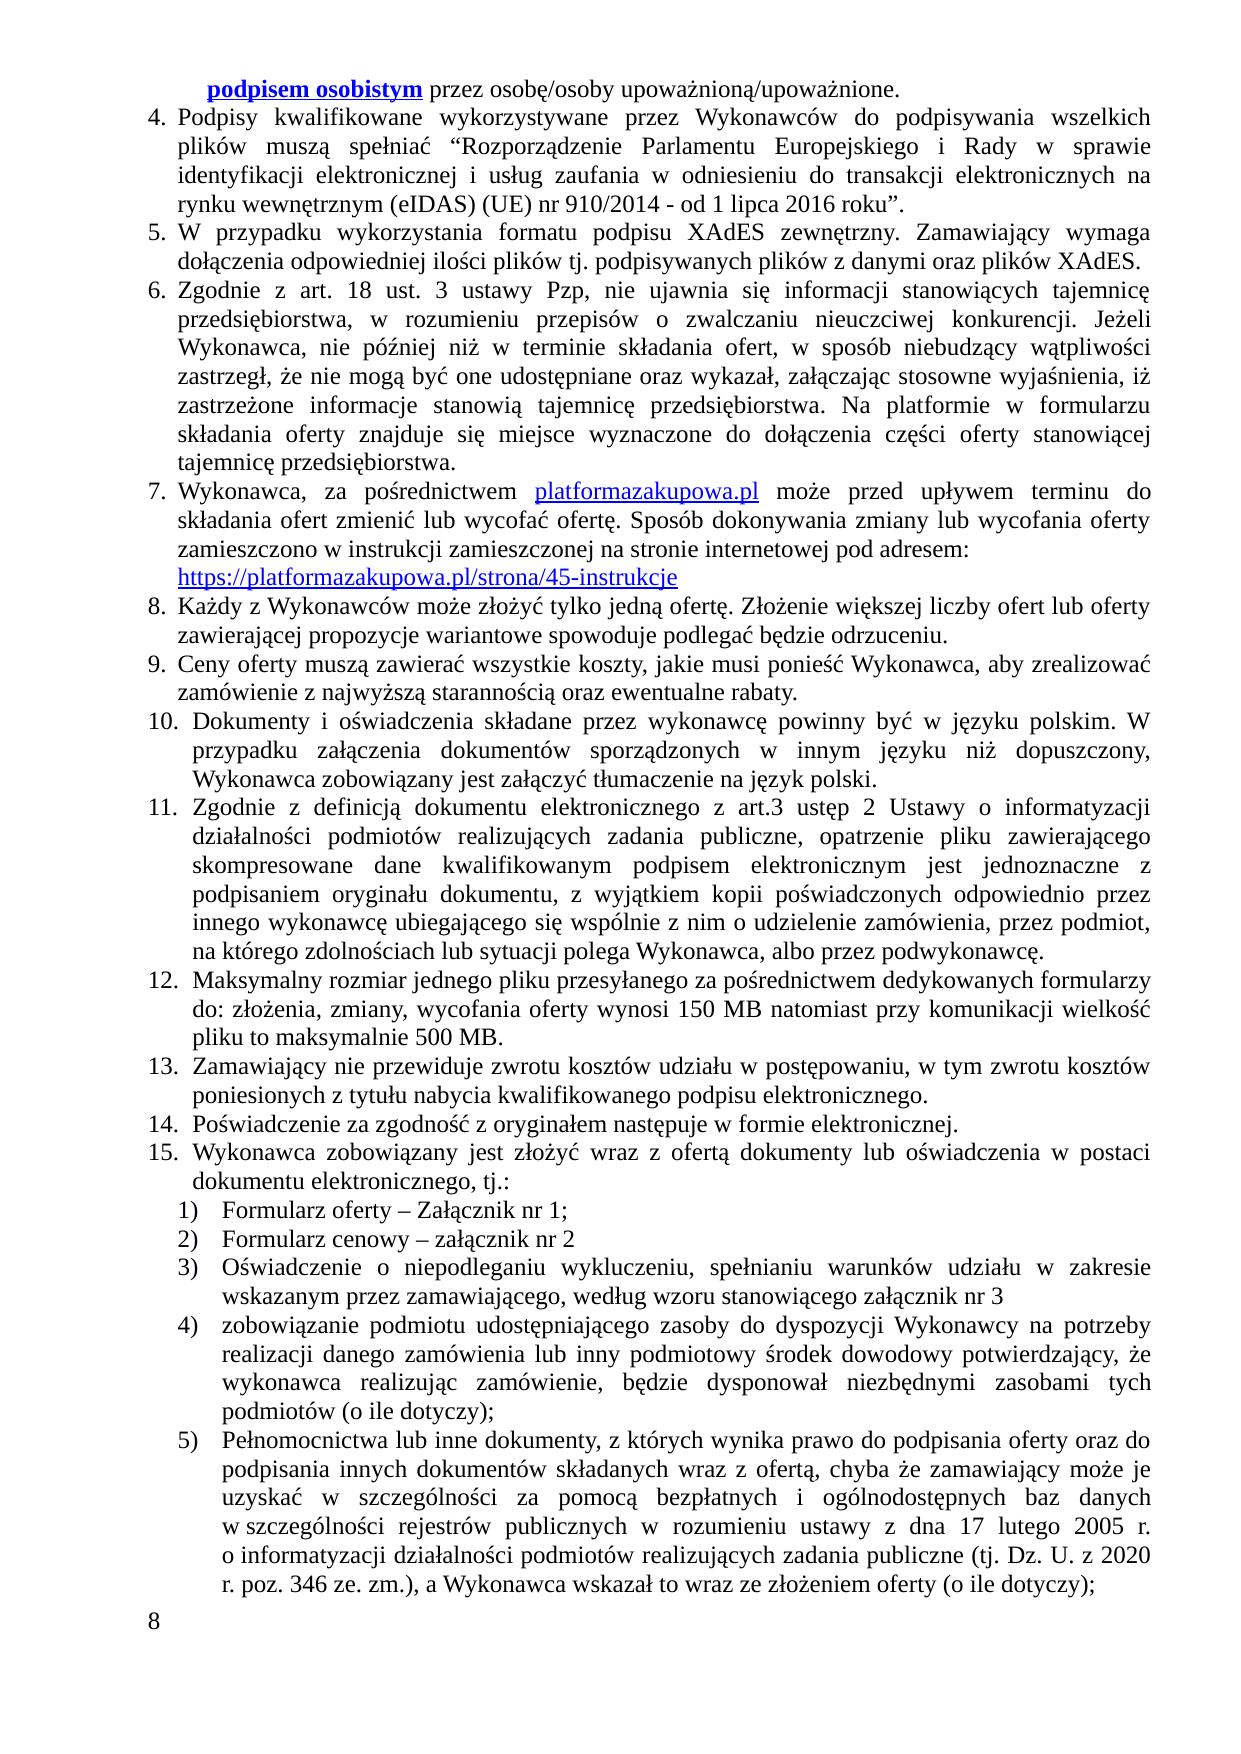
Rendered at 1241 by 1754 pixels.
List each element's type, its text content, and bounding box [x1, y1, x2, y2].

list Zgodnie z art. 18 ust. 3 ustawy Pzp, nie ujawnia się informacji stanowiących tajemnicę przedsiębiorstwa, w rozumieniu przepisów o zwalczaniu nieuczciwej konkurencji. Jeżeli Wykonawca, nie później niż w terminie składania ofert, w sposób niebudzący wątpliwości zastrzegł, że nie mogą być one udostępniane oraz wykazał, załączając stosowne wyjaśnienia, iż zastrzeżone informacje stanowią tajemnicę przedsiębiorstwa. Na platformie w formularzu składania oferty znajduje się miejsce wyznaczone do dołączenia części oferty stanowiącej tajemnicę przedsiębiorstwa. [148, 275, 1152, 476]
list Oświadczenie o niepodleganiu wykluczeniu, spełnianiu warunków udziału w zakresie wskazanym przez zamawiającego, według wzoru stanowiącego załącznik nr 3 [177, 1252, 1152, 1310]
list W przypadku wykorzystania formatu podpisu XAdES zewnętrzny. Zamawiający wymaga dołączenia odpowiedniej ilości plików tj. podpisywanych plików z danymi oraz plików XAdES. [148, 217, 1152, 275]
list Ceny oferty muszą zawierać wszystkie koszty, jakie musi ponieść Wykonawca, aby zrealizować zamówienie z najwyższą starannością oraz ewentualne rabaty. [148, 649, 1152, 706]
list Formularz cenowy – załącznik nr 2 [177, 1224, 1152, 1252]
list Zgodnie z definicją dokumentu elektronicznego z art.3 ustęp 2 Ustawy o informatyzacji działalności podmiotów realizujących zadania publiczne, opatrzenie pliku zawierającego skompresowane dane kwalifikowanym podpisem elektronicznym jest jednoznaczne z podpisaniem oryginału dokumentu, z wyjątkiem kopii poświadczonych odpowiednio przez innego wykonawcę ubiegającego się wspólnie z nim o udzielenie zamówienia, przez podmiot, na którego zdolnościach lub sytuacji polega Wykonawca, albo przez podwykonawcę. [148, 792, 1152, 965]
list Maksymalny rozmiar jednego pliku przesyłanego za pośrednictwem dedykowanych formularzy do: złożenia, zmiany, wycofania oferty wynosi 150 MB natomiast przy komunikacji wielkość pliku to maksymalnie 500 MB. [148, 965, 1152, 1051]
list Wykonawca zobowiązany jest złożyć wraz z ofertą dokumenty lub oświadczenia w postaci dokumentu elektronicznego, tj.: [148, 1137, 1152, 1195]
list Poświadczenie za zgodność z oryginałem następuje w formie elektronicznej. [148, 1109, 1152, 1137]
list Wykonawca, za pośrednictwem platformazakupowa.pl może przed upływem terminu do składania ofert zmienić lub wycofać ofertę. Sposób dokonywania zmiany lub wycofania oferty zamieszczono w instrukcji zamieszczonej na stronie internetowej pod adresem: [148, 476, 1152, 562]
list Dokumenty i oświadczenia składane przez wykonawcę powinny być w języku polskim. W przypadku załączenia dokumentów sporządzonych w innym języku niż dopuszczony, Wykonawca zobowiązany jest załączyć tłumaczenie na język polski. [148, 706, 1152, 792]
list Pełnomocnictwa lub inne dokumenty, z których wynika prawo do podpisania oferty oraz do podpisania innych dokumentów składanych wraz z ofertą, chyba że zamawiający może je uzyskać w szczególności za pomocą bezpłatnych i ogólnodostępnych baz danych w szczególności rejestrów publicznych w rozumieniu ustawy z dna 17 lutego 2005 r. o informatyzacji działalności podmiotów realizujących zadania publiczne (tj. Dz. U. z 2020 r. poz. 346 ze. zm.), a Wykonawca wskazał to wraz ze złożeniem oferty (o ile dotyczy); [177, 1425, 1152, 1597]
list Podpisy kwalifikowane wykorzystywane przez Wykonawców do podpisywania wszelkich plików muszą spełniać “Rozporządzenie Parlamentu Europejskiego i Rady w sprawie identyfikacji elektronicznej i usług zaufania w odniesieniu do transakcji elektronicznych na rynku wewnętrznym (eIDAS) (UE) nr 910/2014 - od 1 lipca 2016 roku”. [148, 102, 1152, 217]
list Zamawiający nie przewiduje zwrotu kosztów udziału w postępowaniu, w tym zwrotu kosztów poniesionych z tytułu nabycia kwalifikowanego podpisu elektronicznego. [148, 1051, 1152, 1109]
list zobowiązanie podmiotu udostępniającego zasoby do dyspozycji Wykonawcy na potrzeby realizacji danego zamówienia lub inny podmiotowy środek dowodowy potwierdzający, że wykonawca realizując zamówienie, będzie dysponował niezbędnymi zasobami tych podmiotów (o ile dotyczy); [177, 1310, 1152, 1425]
list Każdy z Wykonawców może złożyć tylko jedną ofertę. Złożenie większej liczby ofert lub oferty zawierającej propozycje wariantowe spowoduje podlegać będzie odrzuceniu. [148, 591, 1152, 649]
list Formularz oferty – Załącznik nr 1; [177, 1195, 1152, 1224]
list podpisem osobistym przez osobę/osoby upoważnioną/upoważnione. [177, 74, 1152, 102]
text https://platformazakupowa.pl/strona/45-instrukcje [177, 562, 1152, 591]
